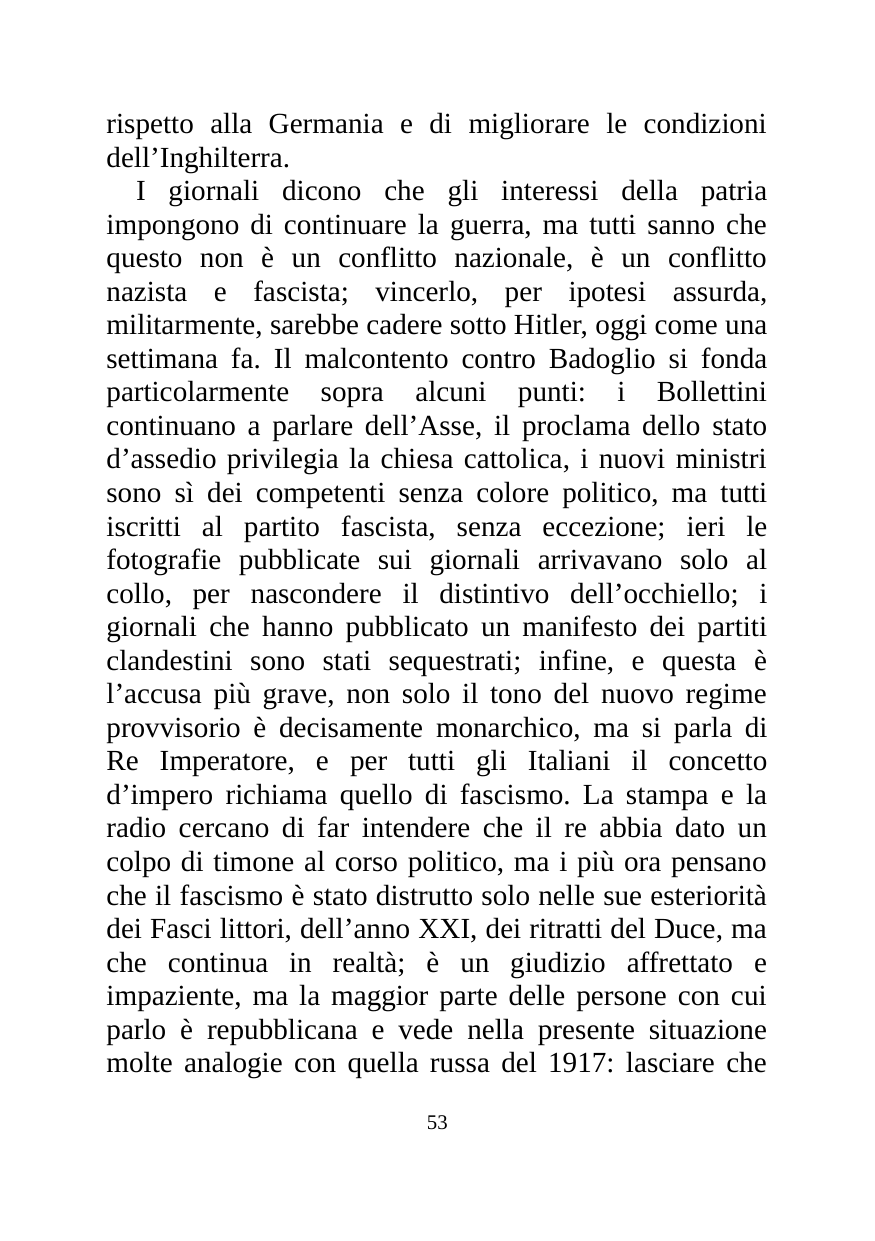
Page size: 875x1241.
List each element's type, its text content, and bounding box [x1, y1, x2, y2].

text I giornali dicono che gli interessi della patria impongono di continuare la guerra, ma tutti sanno che questo non è un conflitto nazionale, è un conflitto nazista e fascista; vincerlo, per ipotesi assurda, militarmente, sarebbe cadere sotto Hitler, oggi come una settimana fa. Il malcontento contro Badoglio si fonda particolarmente sopra alcuni punti: i Bollettini continuano a parlare dell’Asse, il proclama dello stato d’assedio privilegia la chiesa cattolica, i nuovi ministri sono sì dei competenti senza colore politico, ma tutti iscritti al partito fascista, senza eccezione; ieri le fotografie pubblicate sui giornali arrivavano solo al collo, per nascondere il distintivo dell’occhiello; i giornali che hanno pubblicato un manifesto dei partiti clandestini sono stati sequestrati; infine, e questa è l’accusa più grave, non solo il tono del nuovo regime provvisorio è decisamente monarchico, ma si parla di Re Imperatore, e per tutti gli Italiani il concetto d’impero richiama quello di fascismo. La stampa e la radio cercano di far intendere che il re abbia dato un colpo di timone al corso politico, ma i più ora pensano che il fascismo è stato distrutto solo nelle sue esteriorità dei Fasci littori, dell’anno XXI, dei ritratti del Duce, ma che continua in realtà; è un giudizio affrettato e impaziente, ma la maggior parte delle persone con cui parlo è repubblicana e vede nella presente situazione molte analogie con quella russa del 1917: lasciare che [106, 173, 768, 1079]
text rispetto alla Germania e di migliorare le condizioni dell’Inghilterra. [106, 106, 768, 173]
